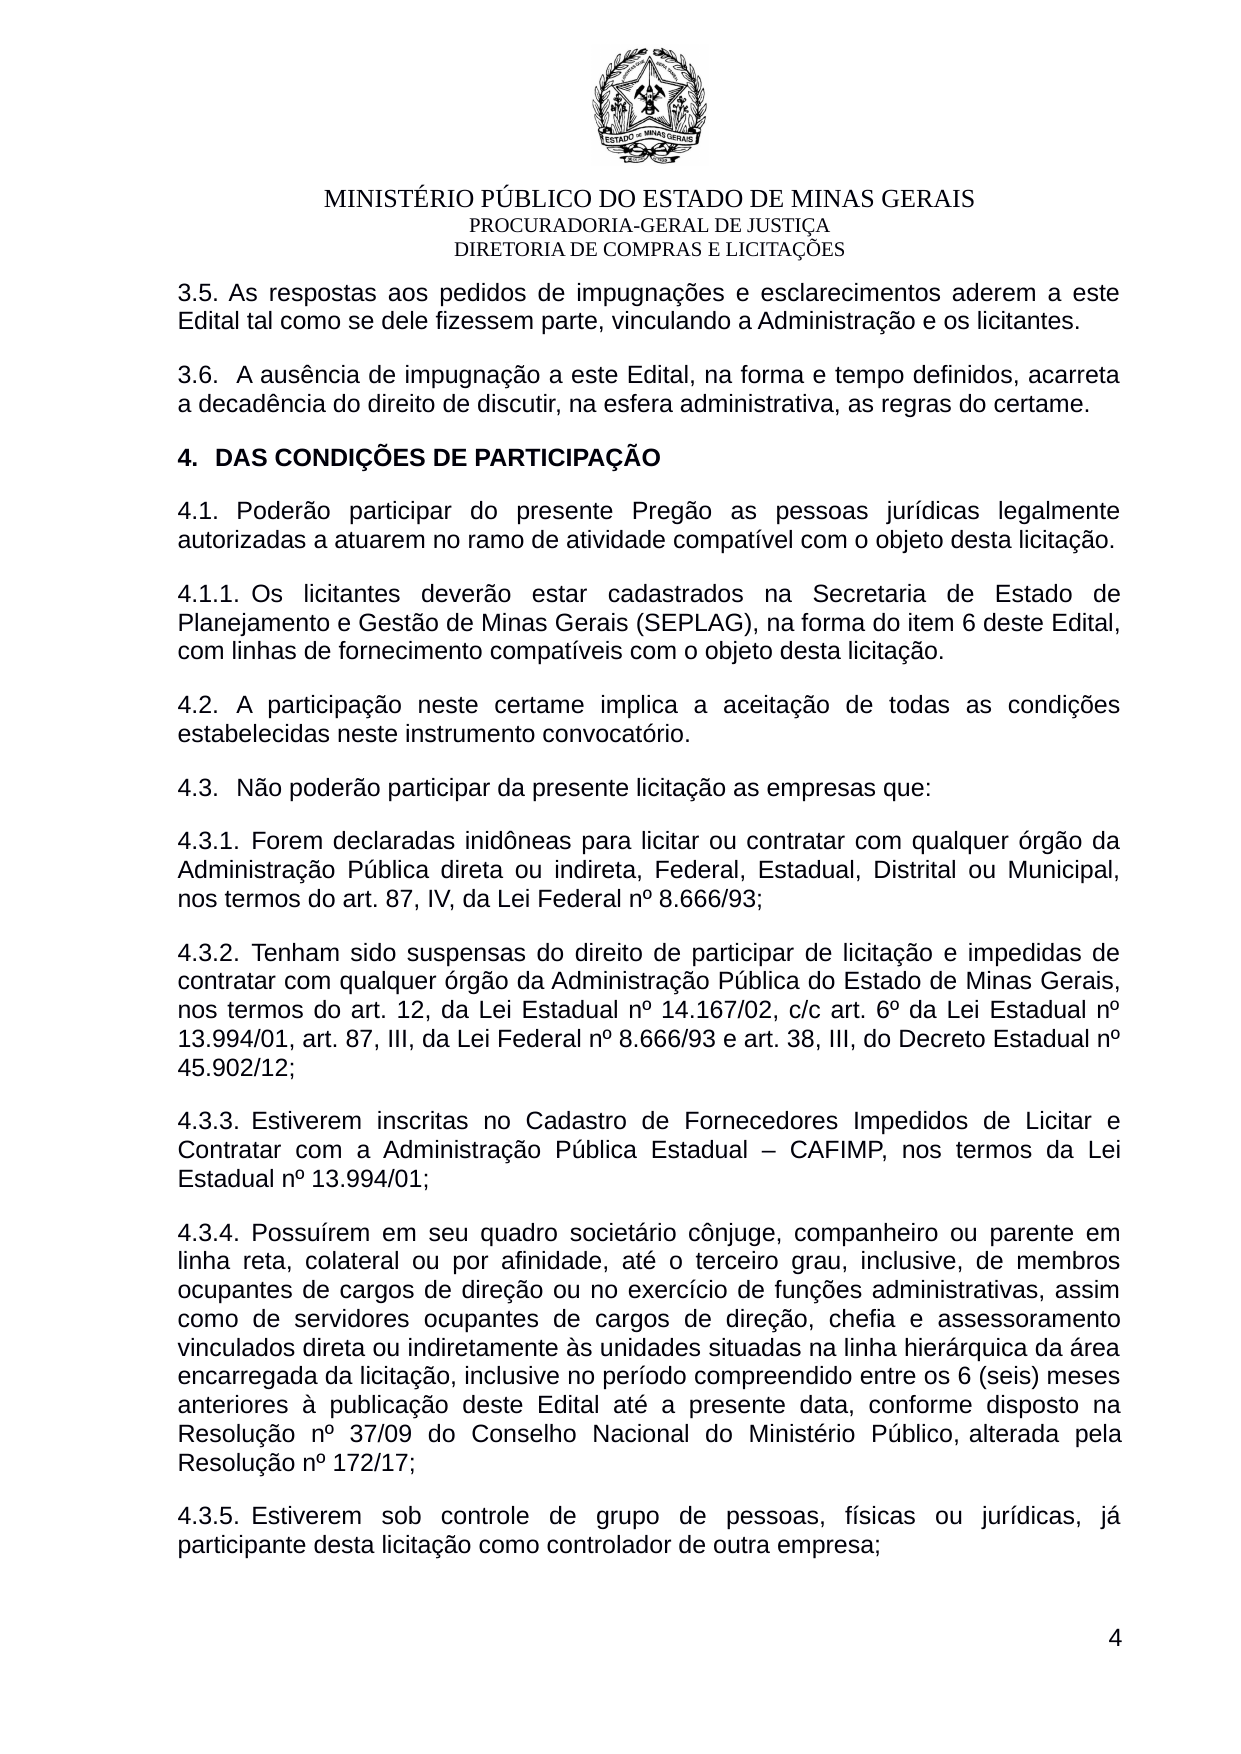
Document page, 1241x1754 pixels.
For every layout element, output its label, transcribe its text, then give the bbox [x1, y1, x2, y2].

picture [591, 44, 709, 166]
list Forem declaradas inidôneas para licitar ou contratar com qualquer órgão da Administração Pública direta ou indireta, Federal, Estadual, Distrital ou Municipal, nos termos do art. 87, IV, da Lei Federal nº 8.666/93; [177, 826, 1122, 913]
list Não poderão participar da presente licitação as empresas que: [177, 773, 1122, 801]
list A ausência de impugnação a este Edital, na forma e tempo definidos, acarreta a decadência do direito de discutir, na esfera administrativa, as regras do certame. [177, 360, 1122, 418]
list A participação neste certame implica a aceitação de todas as condições estabelecidas neste instrumento convocatório. [177, 690, 1122, 748]
subtitle DAS CONDIÇÕES DE PARTICIPAÇÃO [177, 443, 1122, 471]
list Poderão participar do presente Pregão as pessoas jurídicas legalmente autorizadas a atuarem no ramo de atividade compatível com o objeto desta licitação. [177, 496, 1122, 554]
text 3.5. As respostas aos pedidos de impugnações e esclarecimentos aderem a este Edital tal como se dele fizessem parte, vinculando a Administração e os licitantes. [177, 278, 1122, 335]
list Estiverem sob controle de grupo de pessoas, físicas ou jurídicas, já participante desta licitação como controlador de outra empresa; [177, 1501, 1122, 1559]
list Os licitantes deverão estar cadastrados na Secretaria de Estado de Planejamento e Gestão de Minas Gerais (SEPLAG), na forma do item 6 deste Edital, com linhas de fornecimento compatíveis com o objeto desta licitação. [177, 579, 1122, 665]
list Estiverem inscritas no Cadastro de Fornecedores Impedidos de Licitar e Contratar com a Administração Pública Estadual – CAFIMP, nos termos da Lei Estadual nº 13.994/01; [177, 1106, 1122, 1193]
list Tenham sido suspensas do direito de participar de licitação e impedidas de contratar com qualquer órgão da Administração Pública do Estado de Minas Gerais, nos termos do art. 12, da Lei Estadual nº 14.167/02, c/c art. 6º da Lei Estadual nº 13.994/01, art. 87, III, da Lei Federal nº 8.666/93 e art. 38, III, do Decreto Estadual nº 45.902/12; [177, 938, 1122, 1081]
list Possuírem em seu quadro societário cônjuge, companheiro ou parente em linha reta, colateral ou por afinidade, até o terceiro grau, inclusive, de membros ocupantes de cargos de direção ou no exercício de funções administrativas, assim como de servidores ocupantes de cargos de direção, chefia e assessoramento vinculados direta ou indiretamente às unidades situadas na linha hierárquica da área encarregada da licitação, inclusive no período compreendido entre os 6 (seis) meses anteriores à publicação deste Edital até a presente data, conforme disposto na Resolução nº 37/09 do Conselho Nacional do Ministério Público, alterada pela Resolução nº 172/17; [177, 1218, 1122, 1476]
